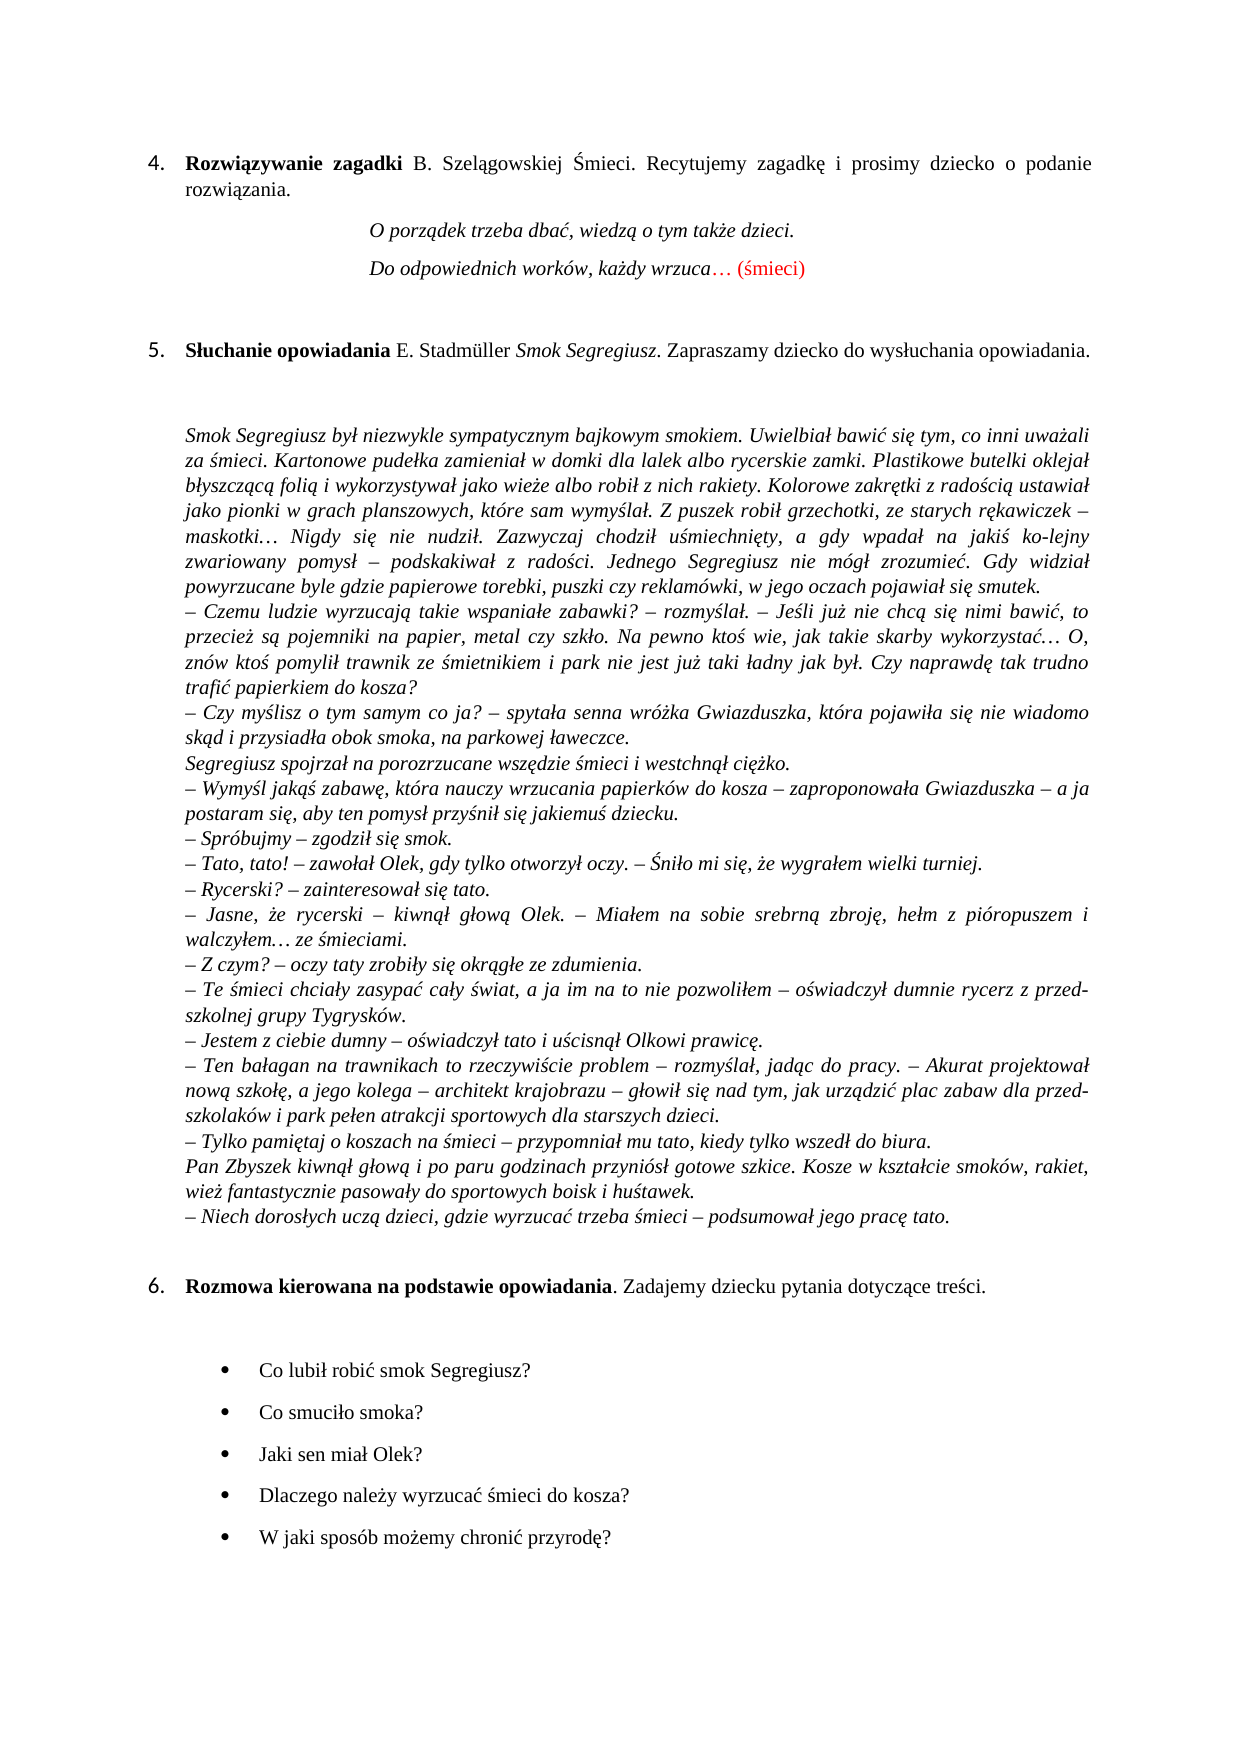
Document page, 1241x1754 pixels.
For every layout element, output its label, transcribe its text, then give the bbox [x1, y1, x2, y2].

text Segregiusz spojrzał na porozrzucane wszędzie śmieci i westchnął ciężko. [185, 750, 1093, 774]
text – Czy myślisz o tym samym co ja? – spytała senna wróżka Gwiazduszka, która pojawiła się nie wiadomo skąd i przysiadła obok smoka, na parkowej ławeczce. [185, 700, 1093, 749]
text – Rycerski? – zainteresował się tato. [185, 876, 1093, 901]
list Rozwiązywanie zagadki B. Szelągowskiej Śmieci. Recytujemy zagadkę i prosimy dziecko o podanie rozwiązania. [148, 148, 1093, 201]
list Jaki sen miał Olek? [221, 1442, 1093, 1466]
text – Spróbujmy – zgodził się smok. [185, 826, 1093, 850]
list Dlaczego należy wyrzucać śmieci do kosza? [221, 1483, 1093, 1507]
text Do odpowiednich worków, każdy wrzuca… (śmieci) [369, 256, 1093, 280]
text O porządek trzeba dbać, wiedzą o tym także dzieci. [369, 218, 1093, 242]
list Co smuciło smoka? [221, 1400, 1093, 1424]
list Słuchanie opowiadania E. Stadmüller Smok Segregiusz. Zapraszamy dziecko do wysłuchania opowiadania. [148, 335, 1093, 363]
text Smok Segregiusz był niezwykle sympatycznym bajkowym smokiem. Uwielbiał bawić się tym, co inni uważali za śmieci. Kartonowe pudełka zamieniał w domki dla lalek albo rycerskie zamki. Plastikowe butelki oklejał błyszczącą folią i wykorzystywał jako wieże albo robił z nich rakiety. Kolorowe zakrętki z radością ustawiał jako pionki w grach planszowych, które sam wymyślał. Z puszek robił grzechotki, ze starych rękawiczek – maskotki… Nigdy się nie nudził. Zazwyczaj chodził uśmiechnięty, a gdy wpadał na jakiś ko-lejny zwariowany pomysł – podskakiwał z radości. Jednego Segregiusz nie mógł zrozumieć. Gdy widział powyrzucane byle gdzie papierowe torebki, puszki czy reklamówki, w jego oczach pojawiał się smutek. [185, 423, 1093, 598]
text – Tylko pamiętaj o koszach na śmieci – przypomniał mu tato, kiedy tylko wszedł do biura. [185, 1128, 1093, 1153]
text – Ten bałagan na trawnikach to rzeczywiście problem – rozmyślał, jadąc do pracy. – Akurat projektował nową szkołę, a jego kolega – architekt krajobrazu – głowił się nad tym, jak urządzić plac zabaw dla przed-szkolaków i park pełen atrakcji sportowych dla starszych dzieci. [185, 1053, 1093, 1127]
text Pan Zbyszek kiwnął głową i po paru godzinach przyniósł gotowe szkice. Kosze w kształcie smoków, rakiet, wież fantastycznie pasowały do sportowych boisk i huśtawek. [185, 1154, 1093, 1203]
text – Te śmieci chciały zasypać cały świat, a ja im na to nie pozwoliłem – oświadczył dumnie rycerz z przed-szkolnej grupy Tygrysków. [185, 977, 1093, 1027]
text – Jestem z ciebie dumny – oświadczył tato i uścisnął Olkowi prawicę. [185, 1028, 1093, 1052]
text – Tato, tato! – zawołał Olek, gdy tylko otworzył oczy. – Śniło mi się, że wygrałem wielki turniej. [185, 851, 1093, 875]
text – Niech dorosłych uczą dzieci, gdzie wyrzucać trzeba śmieci – podsumował jego pracę tato. [185, 1204, 1093, 1228]
list Rozmowa kierowana na podstawie opowiadania. Zadajemy dziecku pytania dotyczące treści. [148, 1271, 1093, 1299]
text – Z czym? – oczy taty zrobiły się okrągłe ze zdumienia. [185, 952, 1093, 976]
text – Wymyśl jakąś zabawę, która nauczy wrzucania papierków do kosza – zaproponowała Gwiazduszka – a ja postaram się, aby ten pomysł przyśnił się jakiemuś dziecku. [185, 776, 1093, 825]
text – Czemu ludzie wyrzucają takie wspaniałe zabawki? – rozmyślał. – Jeśli już nie chcą się nimi bawić, to przecież są pojemniki na papier, metal czy szkło. Na pewno ktoś wie, jak takie skarby wykorzystać… O, znów ktoś pomylił trawnik ze śmietnikiem i park nie jest już taki ładny jak był. Czy naprawdę tak trudno trafić papierkiem do kosza? [185, 599, 1093, 699]
text – Jasne, że rycerski – kiwnął głową Olek. – Miałem na sobie srebrną zbroję, hełm z pióropuszem i walczyłem… ze śmieciami. [185, 902, 1093, 951]
list W jaki sposób możemy chronić przyrodę? [221, 1525, 1093, 1549]
list Co lubił robić smok Segregiusz? [221, 1358, 1093, 1382]
